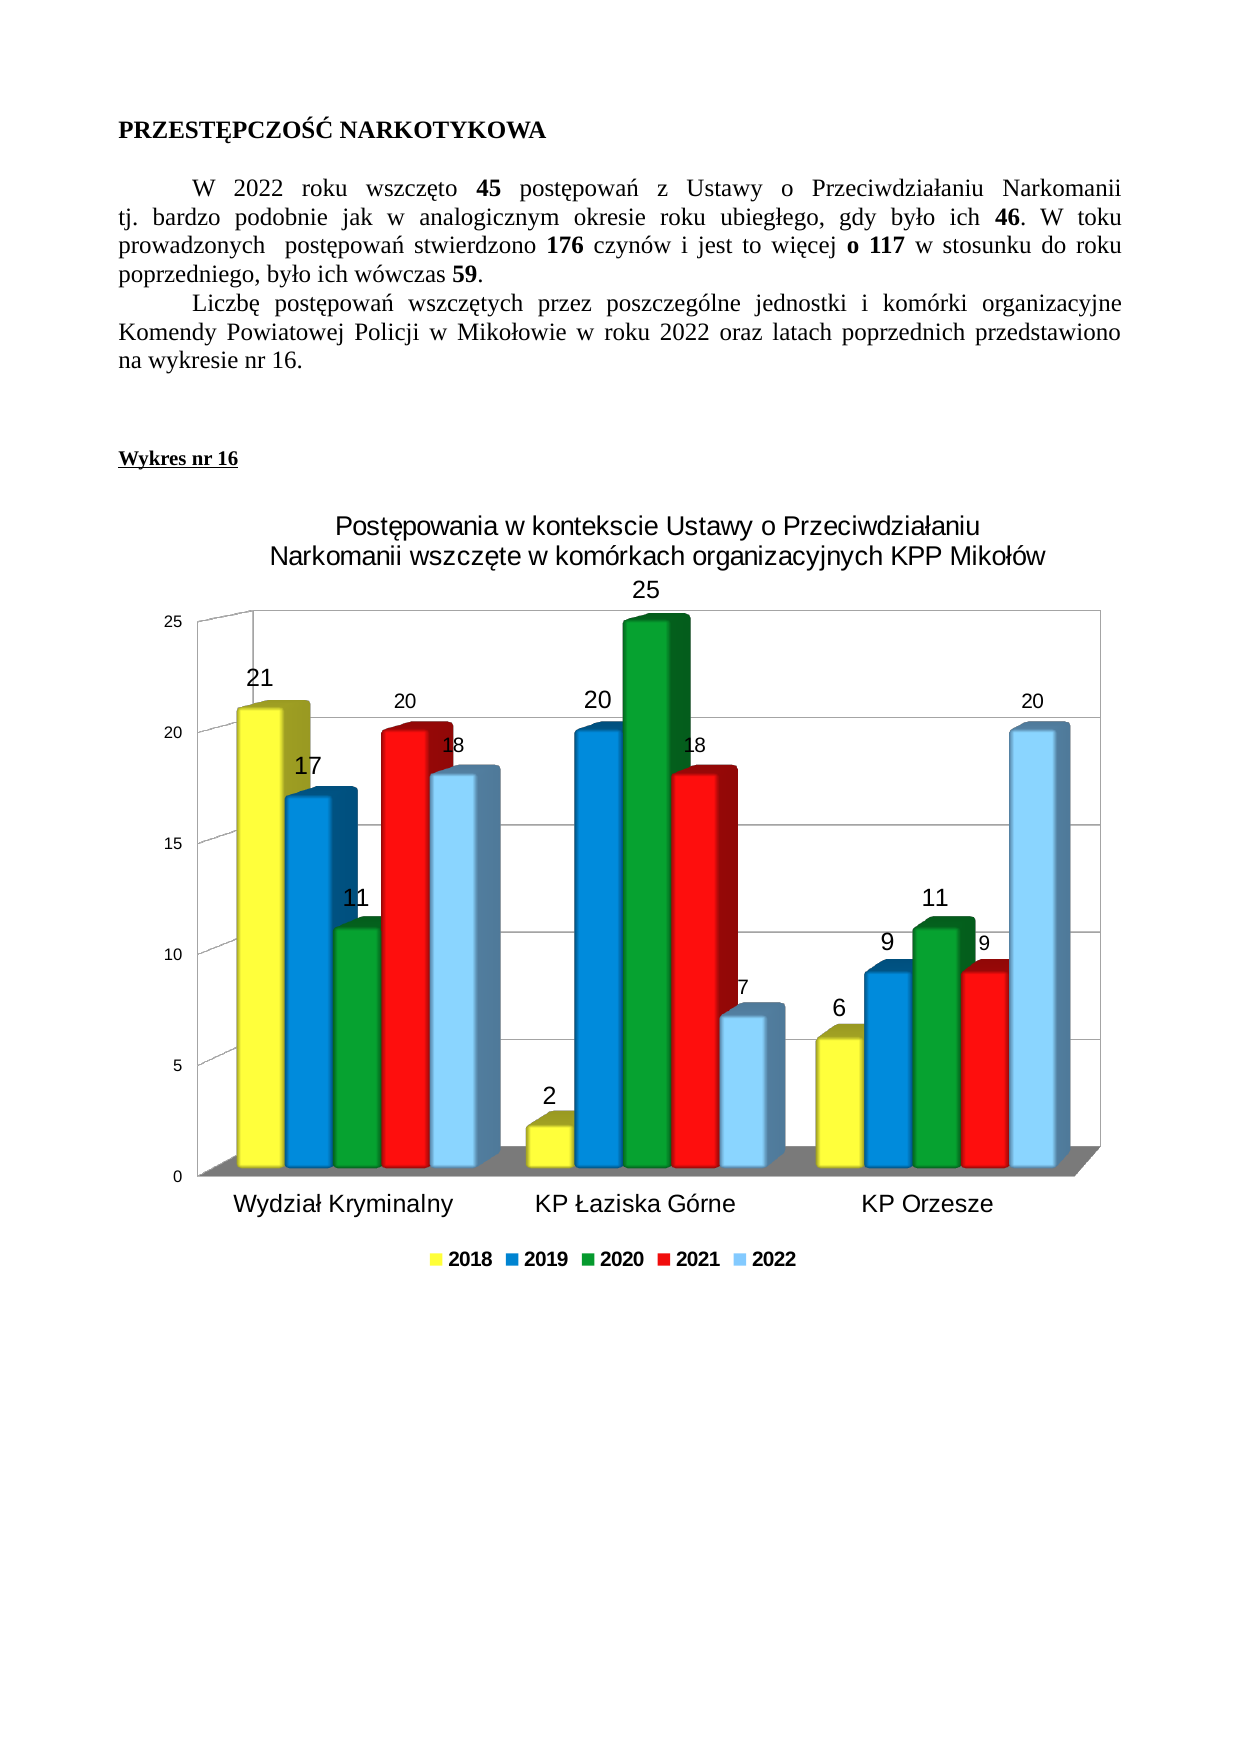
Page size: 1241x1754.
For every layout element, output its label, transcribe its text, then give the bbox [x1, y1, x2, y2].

text PRZESTĘPCZOŚĆ NARKOTYKOWA [118, 115, 1122, 144]
text W 2022 roku wszczęto 45 postępowań z Ustawy o Przeciwdziałaniu Narkomanii tj. bardzo podobnie jak w analogicznym okresie roku ubiegłego, gdy było ich 46. W toku prowadzonych postępowań stwierdzono 176 czynów i jest to więcej o 117 w stosunku do roku poprzedniego, było ich wówczas 59. [118, 173, 1122, 288]
text Liczbę postępowań wszczętych przez poszczególne jednostki i komórki organizacyjne Komendy Powiatowej Policji w Mikołowie w roku 2022 oraz latach poprzednich przedstawiono na wykresie nr 16. [118, 288, 1122, 374]
text Wykres nr 16 [118, 446, 1122, 470]
